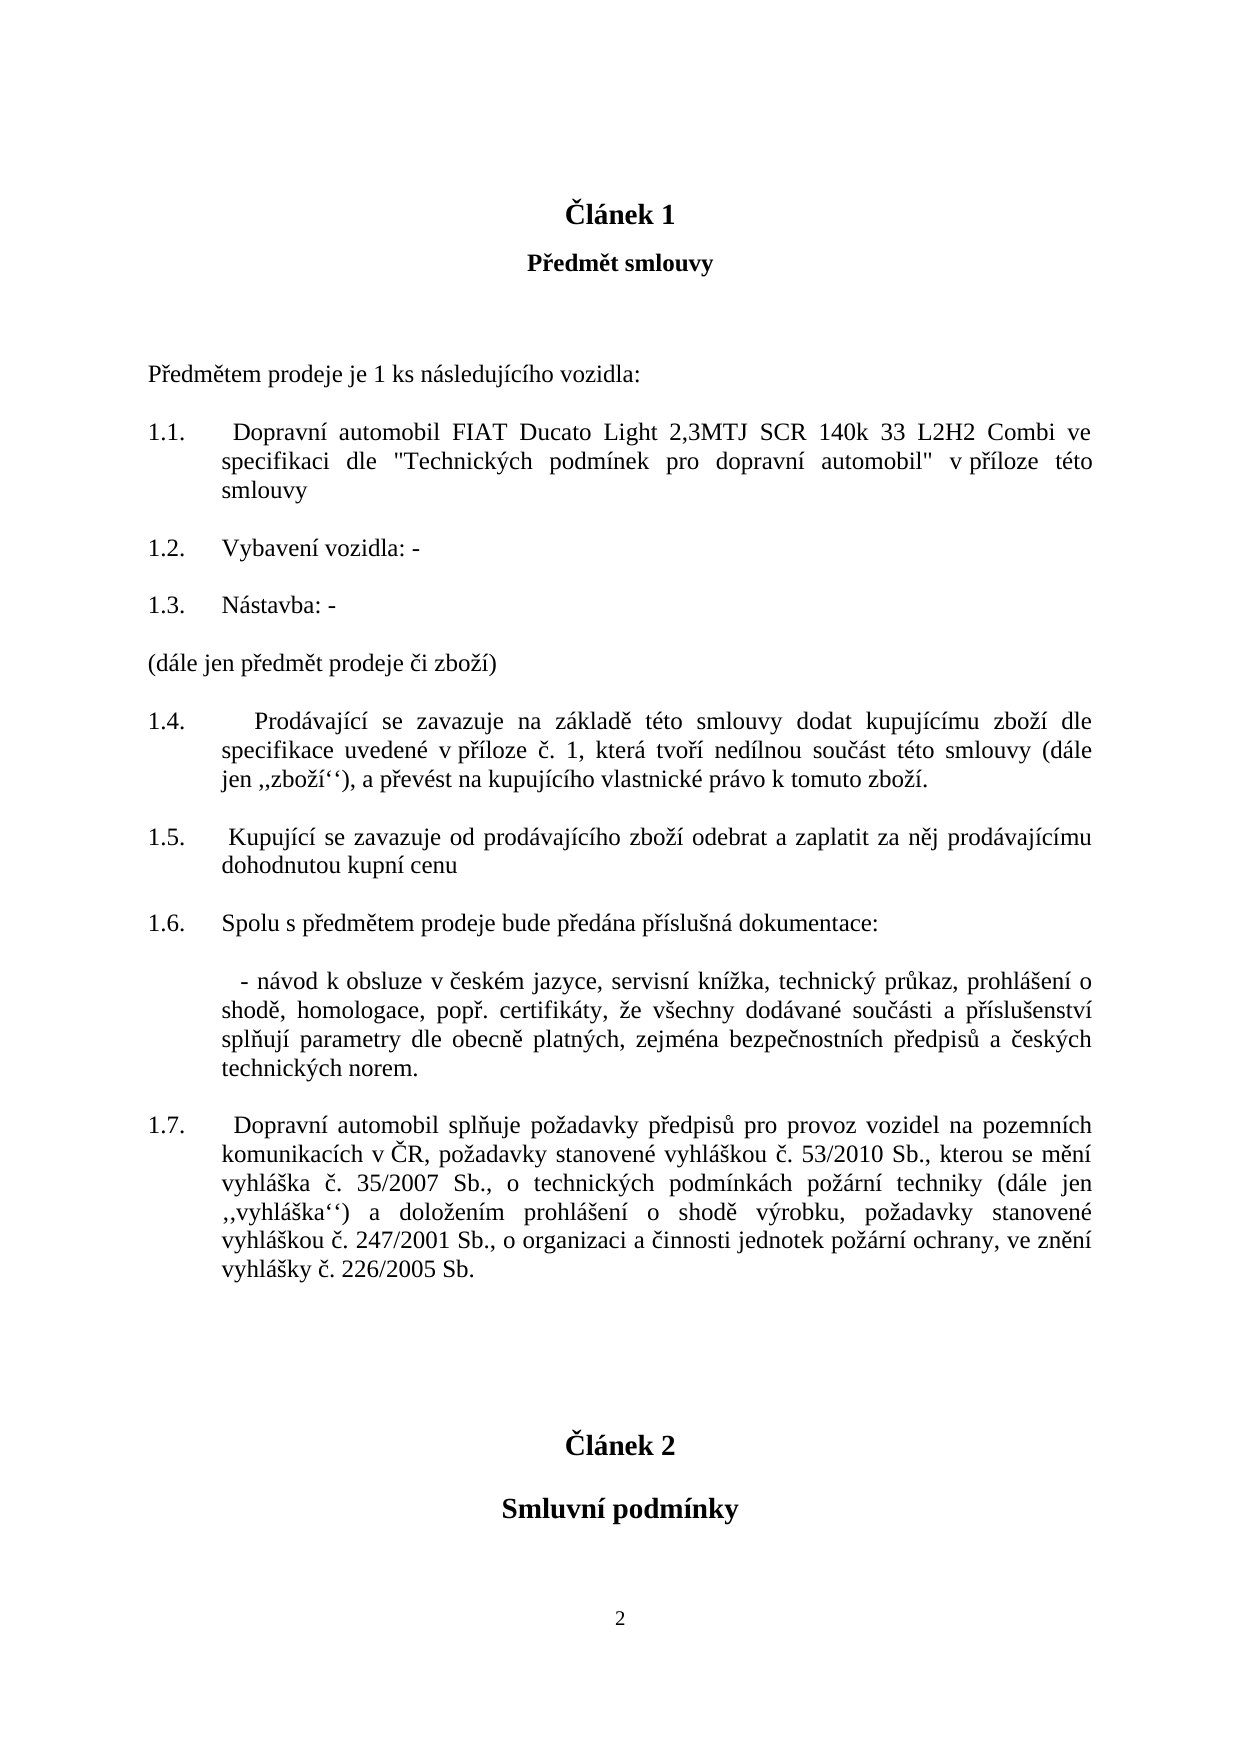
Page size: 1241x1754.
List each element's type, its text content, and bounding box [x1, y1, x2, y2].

text 1.2. Vybavení vozidla: - [148, 533, 1093, 561]
text Článek 1 [148, 197, 1093, 231]
text Smluvní podmínky [148, 1491, 1093, 1524]
text - návod k obsluze v českém jazyce, servisní knížka, technický průkaz, prohlášení o shodě, homologace, popř. certifikáty, že všechny dodávané součásti a příslušenství splňují parametry dle obecně platných, zejména bezpečnostních předpisů a českých technických norem. [148, 966, 1093, 1081]
text 1.3. Nástavba: - [148, 591, 1093, 619]
text 1.1. Dopravní automobil FIAT Ducato Light 2,3MTJ SCR 140k 33 L2H2 Combi ve specifikaci dle "Technických podmínek pro dopravní automobil" v příloze této smlouvy [148, 417, 1093, 503]
text 1.4. Prodávající se zavazuje na základě této smlouvy dodat kupujícímu zboží dle specifikace uvedené v příloze č. 1, která tvoří nedílnou součást této smlouvy (dále jen ,,zboží‘‘), a převést na kupujícího vlastnické právo k tomuto zboží. [148, 706, 1093, 793]
text 1.5. Kupující se zavazuje od prodávajícího zboží odebrat a zaplatit za něj prodávajícímu dohodnutou kupní cenu [148, 822, 1093, 879]
text 1.7. Dopravní automobil splňuje požadavky předpisů pro provoz vozidel na pozemních komunikacích v ČR, požadavky stanovené vyhláškou č. 53/2010 Sb., kterou se mění vyhláška č. 35/2007 Sb., o technických podmínkách požární techniky (dále jen ‚,vyhláška‘‘) a doložením prohlášení o shodě výrobku, požadavky stanovené vyhláškou č. 247/2001 Sb., o organizaci a činnosti jednotek požární ochrany, ve znění vyhlášky č. 226/2005 Sb. [148, 1111, 1093, 1283]
text Článek 2 [148, 1428, 1093, 1462]
text 1.6. Spolu s předmětem prodeje bude předána příslušná dokumentace: [148, 908, 1093, 937]
subtitle Předmět smlouvy [148, 248, 1093, 276]
text Předmětem prodeje je 1 ks následujícího vozidla: [148, 359, 1093, 388]
text (dále jen předmět prodeje či zboží) [148, 648, 1093, 677]
